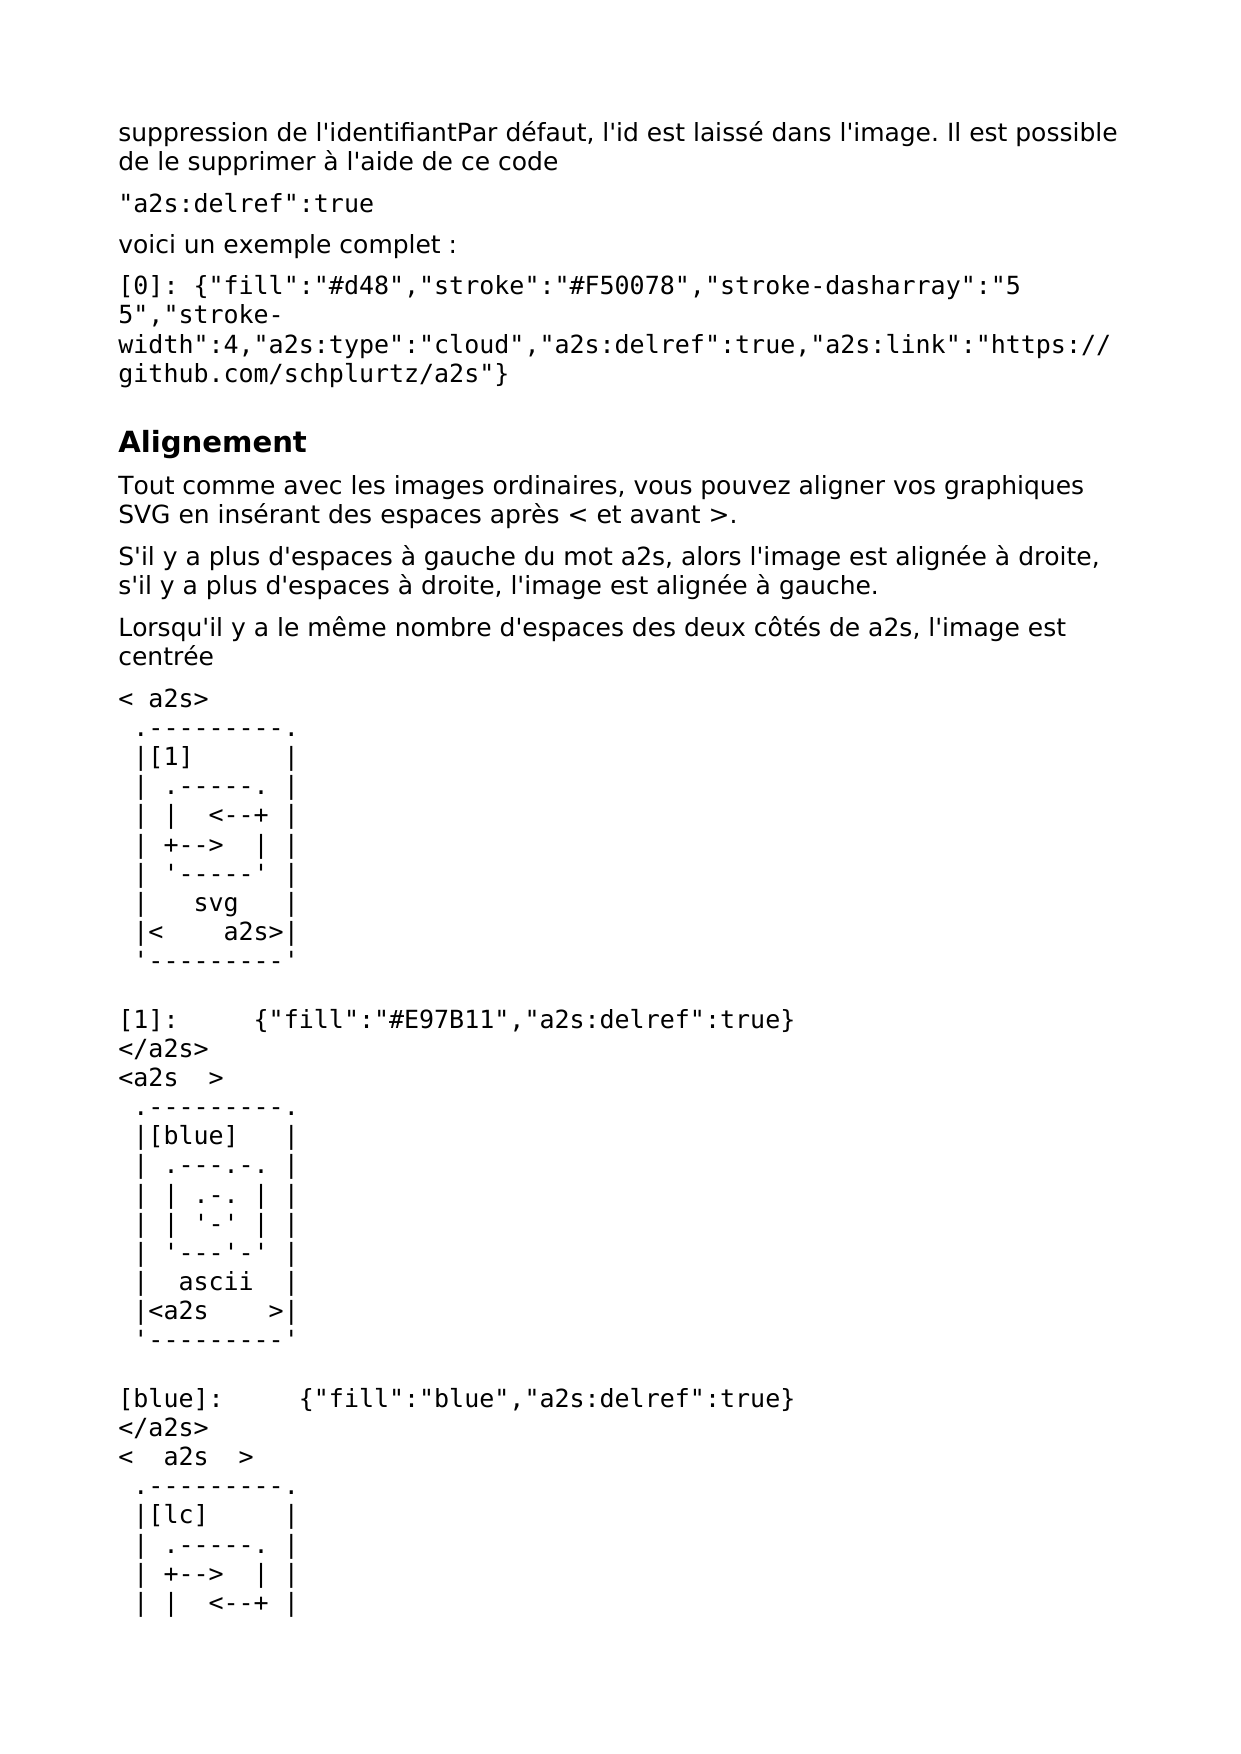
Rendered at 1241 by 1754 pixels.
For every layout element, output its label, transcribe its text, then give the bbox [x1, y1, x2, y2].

text voici un exemple complet : [118, 230, 1122, 259]
text < a2s> .---------. |[1] | | .-----. | | | <--+ | | +--> | | | '-----' | | svg | |< a2s>| '---------' [1]: {"fill":"#E97B11","a2s:delref":true} </a2s> <a2s > .---------. |[blue] | | .---.-. | | | .-. | | | | '-' | | | '---'-' | | ascii | |<a2s >| '---------' [blue]: {"fill":"blue","a2s:delref":true} </a2s> < a2s > .---------. |[lc] | | .-----. | | +--> | | | | <--+ | [118, 684, 1122, 1617]
text [0]: {"fill":"#d48","stroke":"#F50078","stroke-dasharray":"5 5","stroke-width":4,"a2s:type":"cloud","a2s:delref":true,"a2s:link":"https://github.com/schplurtz/a2s"} [118, 272, 1122, 388]
text suppression de l'identifiantPar défaut, l'id est laissé dans l'image. Il est possible de le supprimer à l'aide de ce code [118, 118, 1122, 176]
text Lorsqu'il y a le même nombre d'espaces des deux côtés de a2s, l'image est centrée [118, 613, 1122, 671]
text S'il y a plus d'espaces à gauche du mot a2s, alors l'image est alignée à droite, s'il y a plus d'espaces à droite, l'image est alignée à gauche. [118, 542, 1122, 601]
text Tout comme avec les images ordinaires, vous pouvez aligner vos graphiques SVG en insérant des espaces après < et avant >. [118, 471, 1122, 530]
text "a2s:delref":true [118, 189, 1122, 218]
subtitle Alignement [118, 425, 1122, 459]
